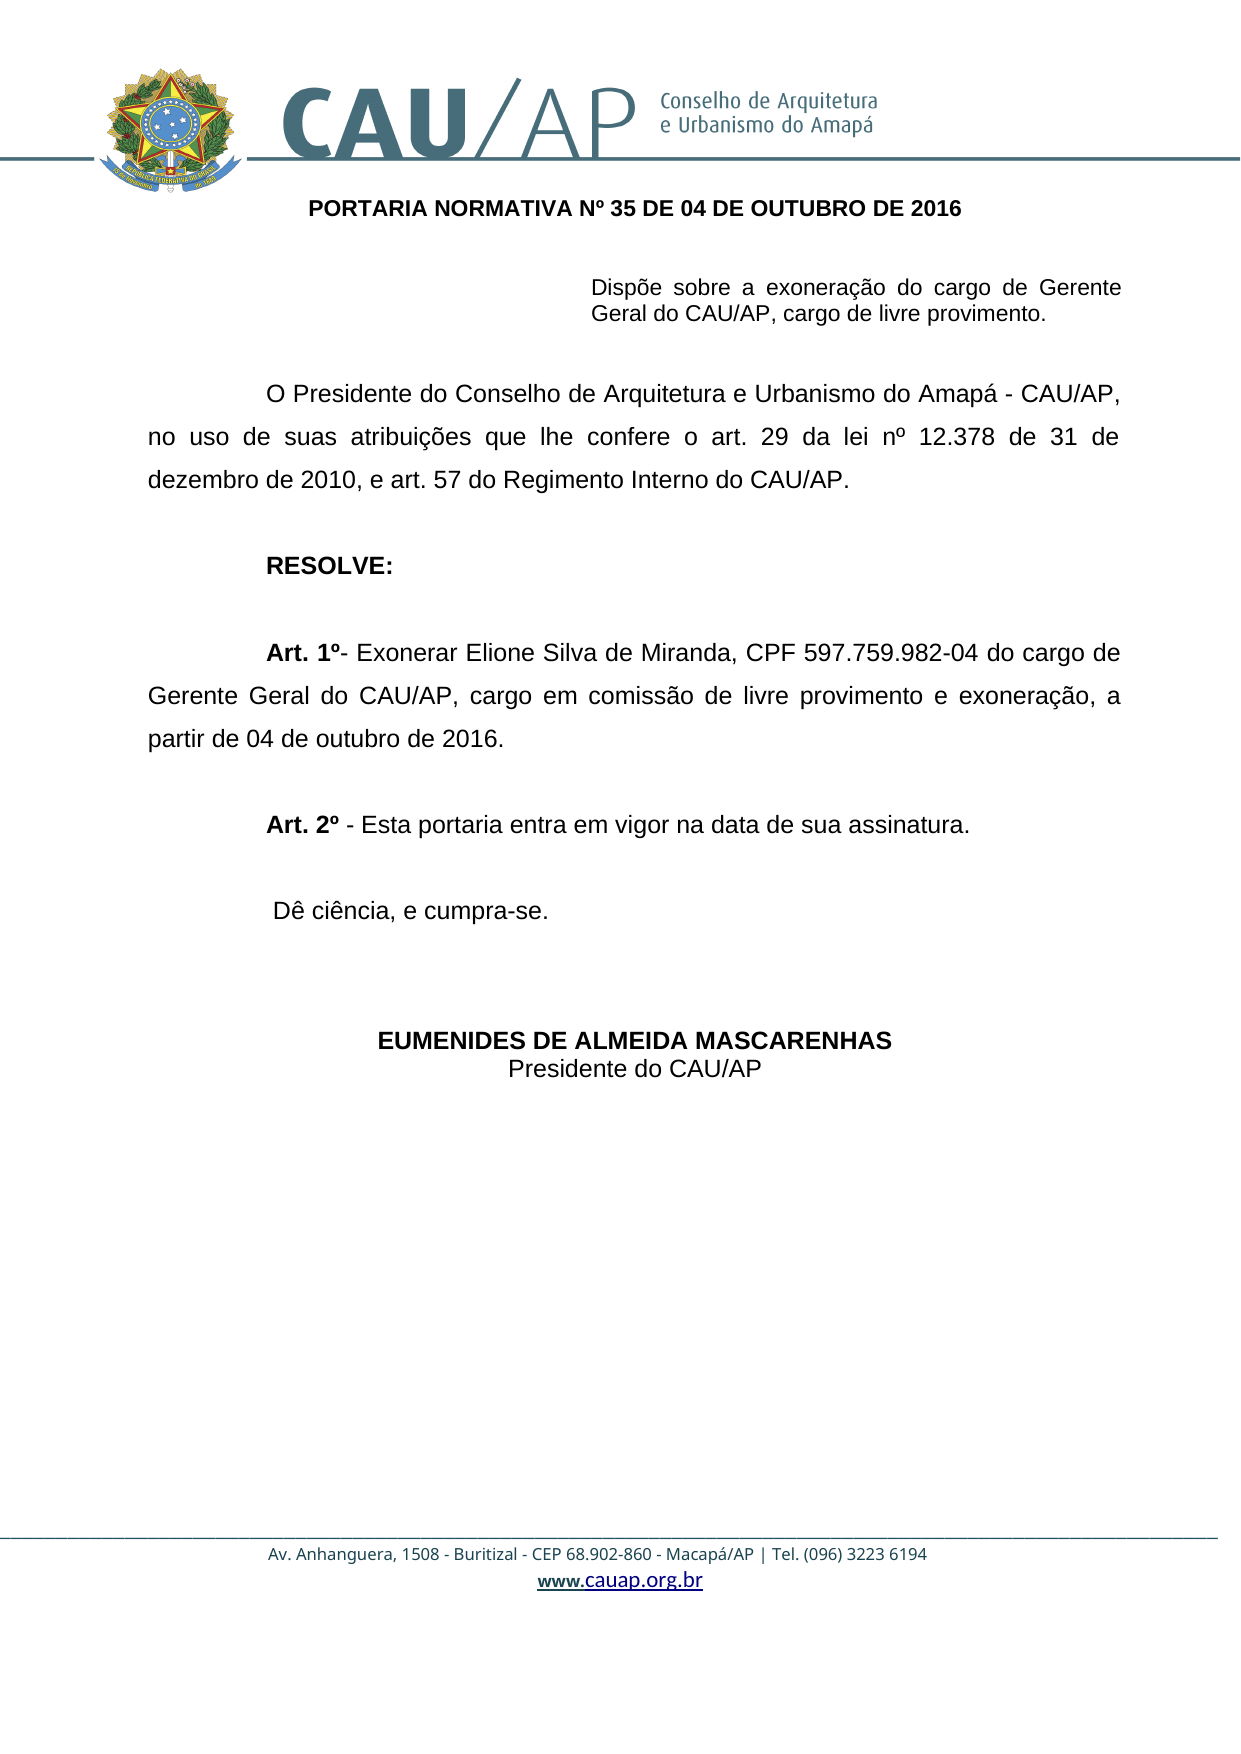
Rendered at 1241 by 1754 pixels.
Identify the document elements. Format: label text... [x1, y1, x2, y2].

text Dispõe sobre a exoneração do cargo de Gerente Geral do CAU/AP, cargo de livre provimento. [591, 273, 1122, 326]
text Art. 2º - Esta portaria entra em vigor na data de sua assinatura. [148, 810, 1122, 839]
text Presidente do CAU/AP [148, 1054, 1122, 1083]
text O Presidente do Conselho de Arquitetura e Urbanismo do Amapá - CAU/AP, no uso de suas atribuições que lhe confere o art. 29 da lei nº 12.378 de 31 de dezembro de 2010, e art. 57 do Regimento Interno do CAU/AP. [148, 379, 1122, 494]
text RESOLVE: [148, 551, 1122, 580]
text PORTARIA NORMATIVA Nº 35 DE 04 DE OUTUBRO DE 2016 [148, 211, 1122, 221]
text Dê ciência, e cumpra-se. [148, 896, 1122, 925]
text Art. 1º- Exonerar Elione Silva de Miranda, CPF 597.759.982-04 do cargo de Gerente Geral do CAU/AP, cargo em comissão de livre provimento e exoneração, a partir de 04 de outubro de 2016. [148, 638, 1122, 753]
text EUMENIDES DE ALMEIDA MASCARENHAS [148, 1026, 1122, 1054]
